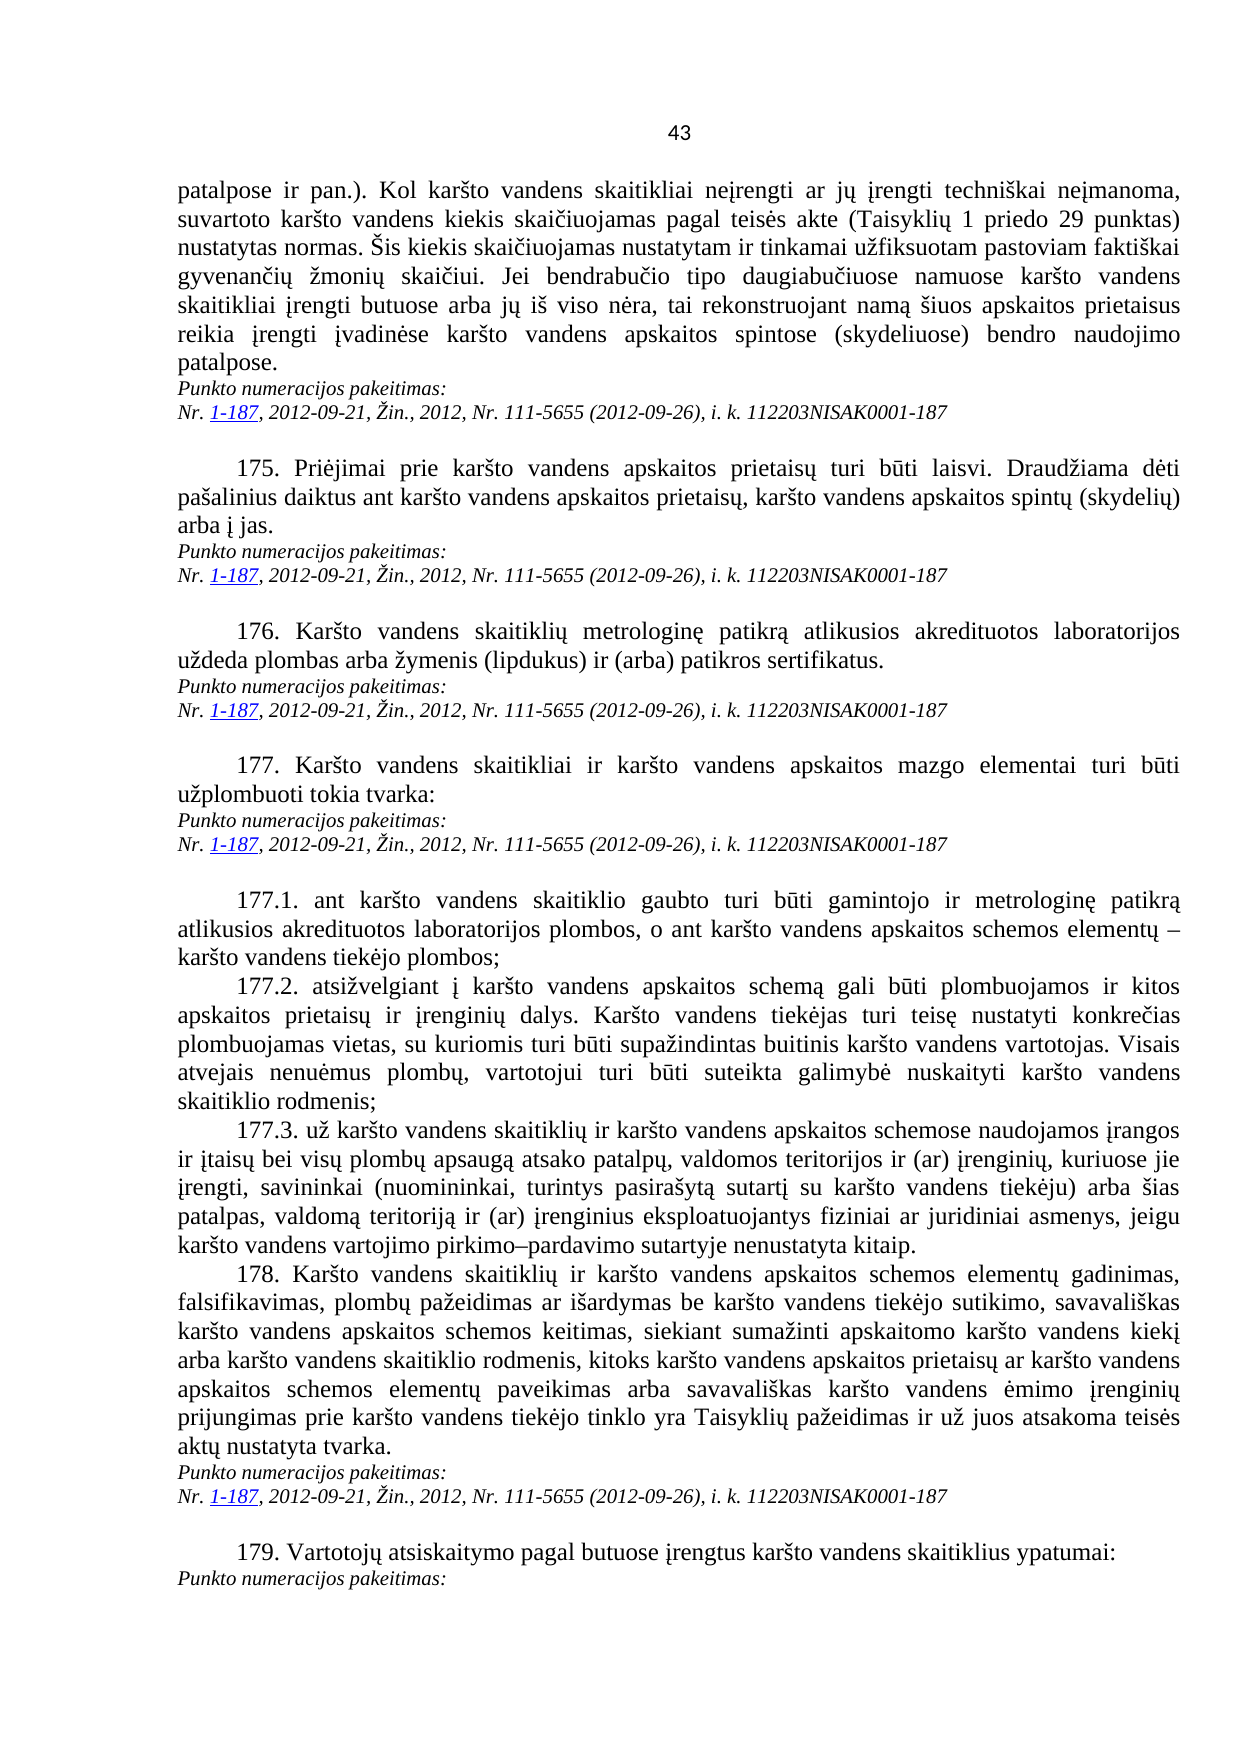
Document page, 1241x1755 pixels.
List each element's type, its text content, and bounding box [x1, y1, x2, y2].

text Nr. 1-187, 2012-09-21, Žin., 2012, Nr. 111-5655 (2012-09-26), i. k. 112203NISAK0001-187 [177, 563, 1181, 587]
text 177. Karšto vandens skaitikliai ir karšto vandens apskaitos mazgo elementai turi būti užplombuoti tokia tvarka: [177, 751, 1181, 808]
text 177.3. už karšto vandens skaitiklių ir karšto vandens apskaitos schemose naudojamos įrangos ir įtaisų bei visų plombų apsaugą atsako patalpų, valdomos teritorijos ir (ar) įrenginių, kuriuose jie įrengti, savininkai (nuomininkai, turintys pasirašytą sutartį su karšto vandens tiekėju) arba šias patalpas, valdomą teritoriją ir (ar) įrenginius eksploatuojantys fiziniai ar juridiniai asmenys, jeigu karšto vandens vartojimo pirkimo–pardavimo sutartyje nenustatyta kitaip. [177, 1115, 1181, 1259]
text Nr. 1-187, 2012-09-21, Žin., 2012, Nr. 111-5655 (2012-09-26), i. k. 112203NISAK0001-187 [177, 1484, 1181, 1508]
text 177.1. ant karšto vandens skaitiklio gaubto turi būti gamintojo ir metrologinę patikrą atlikusios akredituotos laboratorijos plombos, o ant karšto vandens apskaitos schemos elementų – karšto vandens tiekėjo plombos; [177, 885, 1181, 971]
text Punkto numeracijos pakeitimas: [177, 1566, 1181, 1589]
text patalpose ir pan.). Kol karšto vandens skaitikliai neįrengti ar jų įrengti techniškai neįmanoma, suvartoto karšto vandens kiekis skaičiuojamas pagal teisės akte (Taisyklių 1 priedo 29 punktas) nustatytas normas. Šis kiekis skaičiuojamas nustatytam ir tinkamai užfiksuotam pastoviam faktiškai gyvenančių žmonių skaičiui. Jei bendrabučio tipo daugiabučiuose namuose karšto vandens skaitikliai įrengti butuose arba jų iš viso nėra, tai rekonstruojant namą šiuos apskaitos prietaisus reikia įrengti įvadinėse karšto vandens apskaitos spintose (skydeliuose) bendro naudojimo patalpose. [177, 175, 1181, 376]
text Punkto numeracijos pakeitimas: [177, 539, 1181, 563]
text Punkto numeracijos pakeitimas: [177, 674, 1181, 698]
text 178. Karšto vandens skaitiklių ir karšto vandens apskaitos schemos elementų gadinimas, falsifikavimas, plombų pažeidimas ar išardymas be karšto vandens tiekėjo sutikimo, savavališkas karšto vandens apskaitos schemos keitimas, siekiant sumažinti apskaitomo karšto vandens kiekį arba karšto vandens skaitiklio rodmenis, kitoks karšto vandens apskaitos prietaisų ar karšto vandens apskaitos schemos elementų paveikimas arba savavališkas karšto vandens ėmimo įrenginių prijungimas prie karšto vandens tiekėjo tinklo yra Taisyklių pažeidimas ir už juos atsakoma teisės aktų nustatyta tvarka. [177, 1259, 1181, 1460]
text Punkto numeracijos pakeitimas: [177, 376, 1181, 400]
text Punkto numeracijos pakeitimas: [177, 1460, 1181, 1484]
text 176. Karšto vandens skaitiklių metrologinę patikrą atlikusios akredituotos laboratorijos uždeda plombas arba žymenis (lipdukus) ir (arba) patikros sertifikatus. [177, 616, 1181, 674]
text 177.2. atsižvelgiant į karšto vandens apskaitos schemą gali būti plombuojamos ir kitos apskaitos prietaisų ir įrenginių dalys. Karšto vandens tiekėjas turi teisę nustatyti konkrečias plombuojamas vietas, su kuriomis turi būti supažindintas buitinis karšto vandens vartotojas. Visais atvejais nenuėmus plombų, vartotojui turi būti suteikta galimybė nuskaityti karšto vandens skaitiklio rodmenis; [177, 971, 1181, 1115]
text Nr. 1-187, 2012-09-21, Žin., 2012, Nr. 111-5655 (2012-09-26), i. k. 112203NISAK0001-187 [177, 698, 1181, 722]
text Nr. 1-187, 2012-09-21, Žin., 2012, Nr. 111-5655 (2012-09-26), i. k. 112203NISAK0001-187 [177, 400, 1181, 424]
text 175. Priėjimai prie karšto vandens apskaitos prietaisų turi būti laisvi. Draudžiama dėti pašalinius daiktus ant karšto vandens apskaitos prietaisų, karšto vandens apskaitos spintų (skydelių) arba į jas. [177, 453, 1181, 539]
text Punkto numeracijos pakeitimas: [177, 808, 1181, 832]
text 179. Vartotojų atsiskaitymo pagal butuose įrengtus karšto vandens skaitiklius ypatumai: [177, 1537, 1181, 1566]
text Nr. 1-187, 2012-09-21, Žin., 2012, Nr. 111-5655 (2012-09-26), i. k. 112203NISAK0001-187 [177, 832, 1181, 856]
